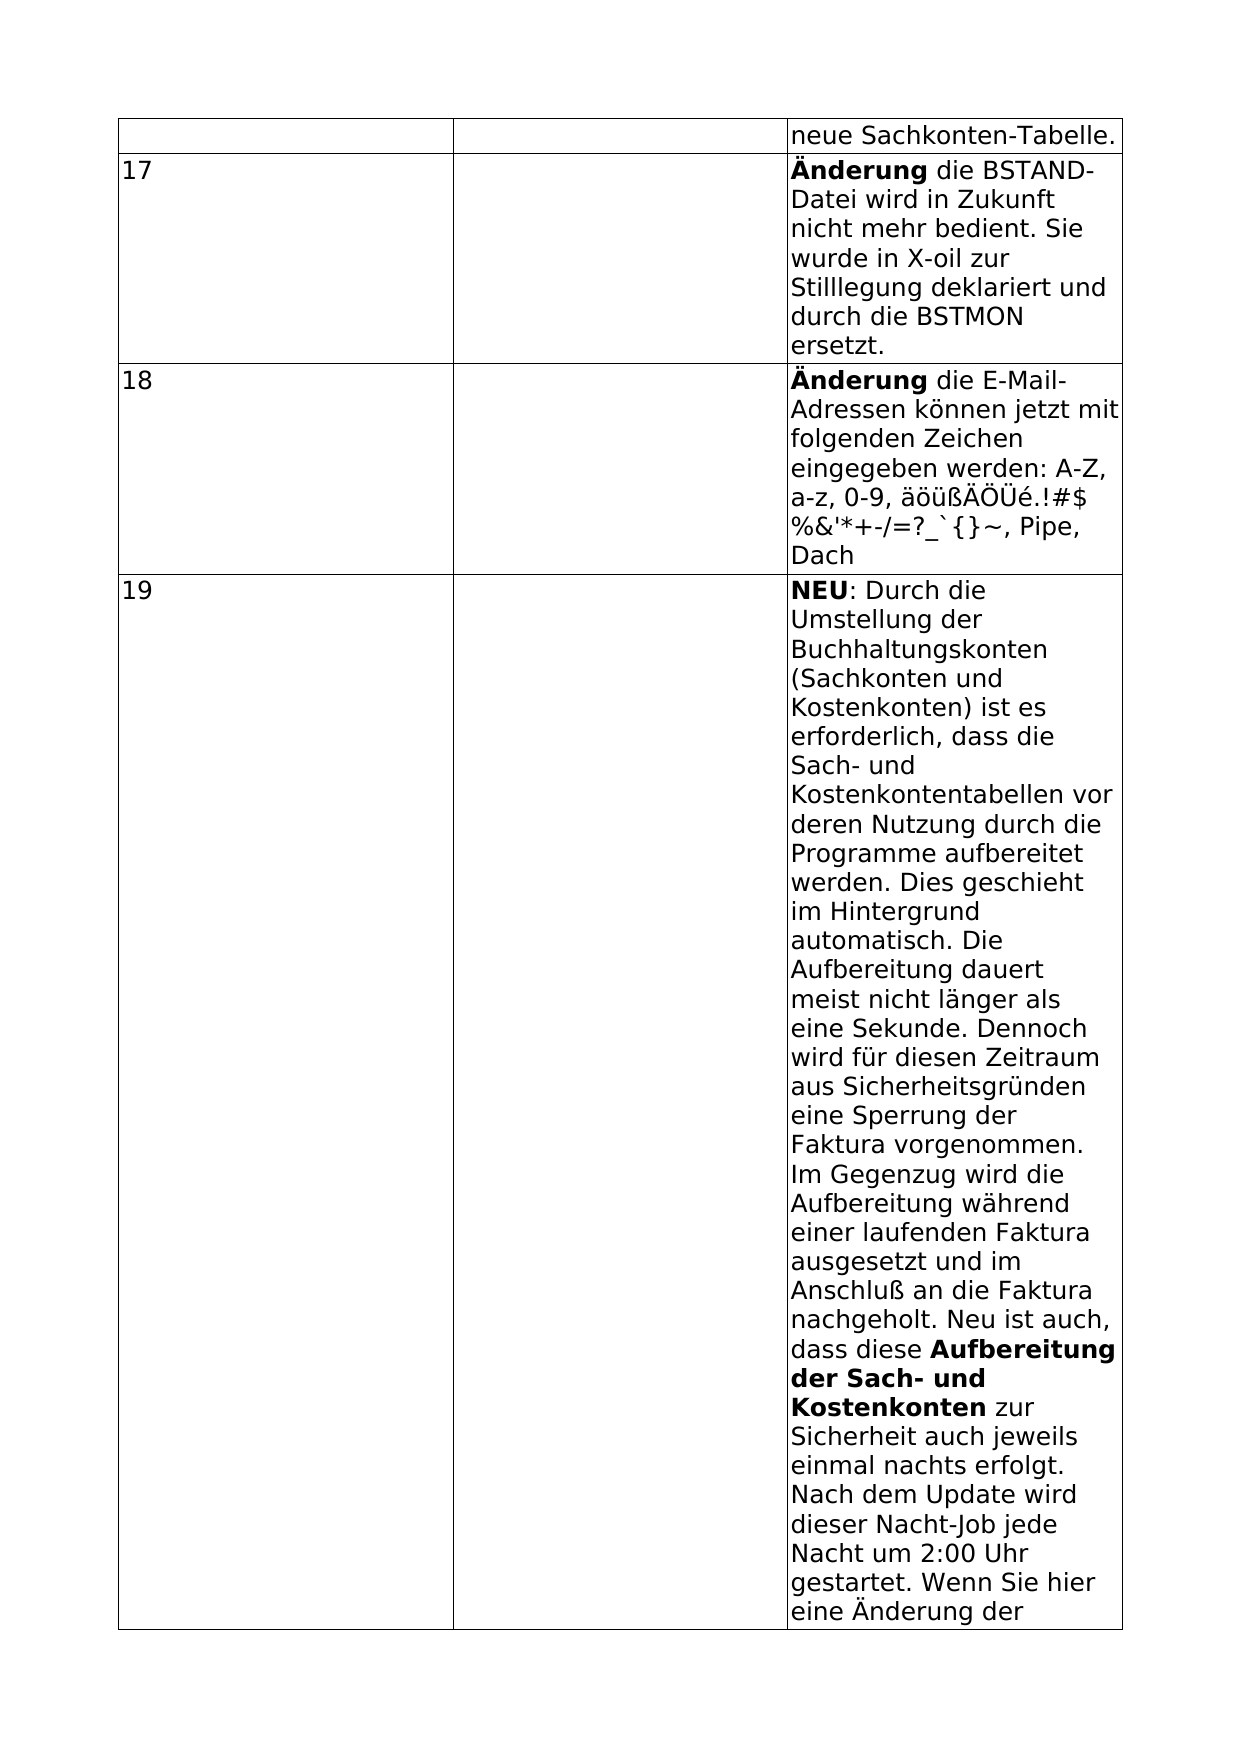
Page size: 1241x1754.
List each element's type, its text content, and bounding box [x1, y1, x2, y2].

table_cell [454, 575, 787, 1629]
table_cell Änderung die BSTAND-Datei wird in Zukunft nicht mehr bedient. Sie wurde in X-oil zur Stilllegung deklariert und durch die BSTMON ersetzt. [788, 154, 1122, 363]
table_cell [454, 364, 787, 573]
table_cell [454, 119, 787, 153]
table_cell [454, 154, 787, 363]
table_cell neue Sachkonten-Tabelle. [788, 119, 1122, 153]
table_cell 18 [119, 364, 453, 573]
table_cell [119, 119, 453, 153]
table_cell 17 [119, 154, 453, 363]
table_cell NEU: Durch die Umstellung der Buchhaltungskonten (Sachkonten und Kostenkonten) ist es erforderlich, dass die Sach- und Kostenkontentabellen vor deren Nutzung durch die Programme aufbereitet werden. Dies geschieht im Hintergrund automatisch. Die Aufbereitung dauert meist nicht länger als eine Sekunde. Dennoch wird für diesen Zeitraum aus Sicherheitsgründen eine Sperrung der Faktura vorgenommen. Im Gegenzug wird die Aufbereitung während einer laufenden Faktura ausgesetzt und im Anschluß an die Faktura nachgeholt. Neu ist auch, dass diese Aufbereitung der Sach- und Kostenkonten zur Sicherheit auch jeweils einmal nachts erfolgt. Nach dem Update wird dieser Nacht-Job jede Nacht um 2:00 Uhr gestartet. Wenn Sie hier eine Änderung der [788, 575, 1122, 1629]
table_cell 19 [119, 575, 453, 1629]
table_cell Änderung die E-Mail-Adressen können jetzt mit folgenden Zeichen eingegeben werden: A-Z, a-z, 0-9, äöüßÄÖÜé.!#$%&'*+-/=?_`{}~, Pipe, Dach [788, 364, 1122, 573]
